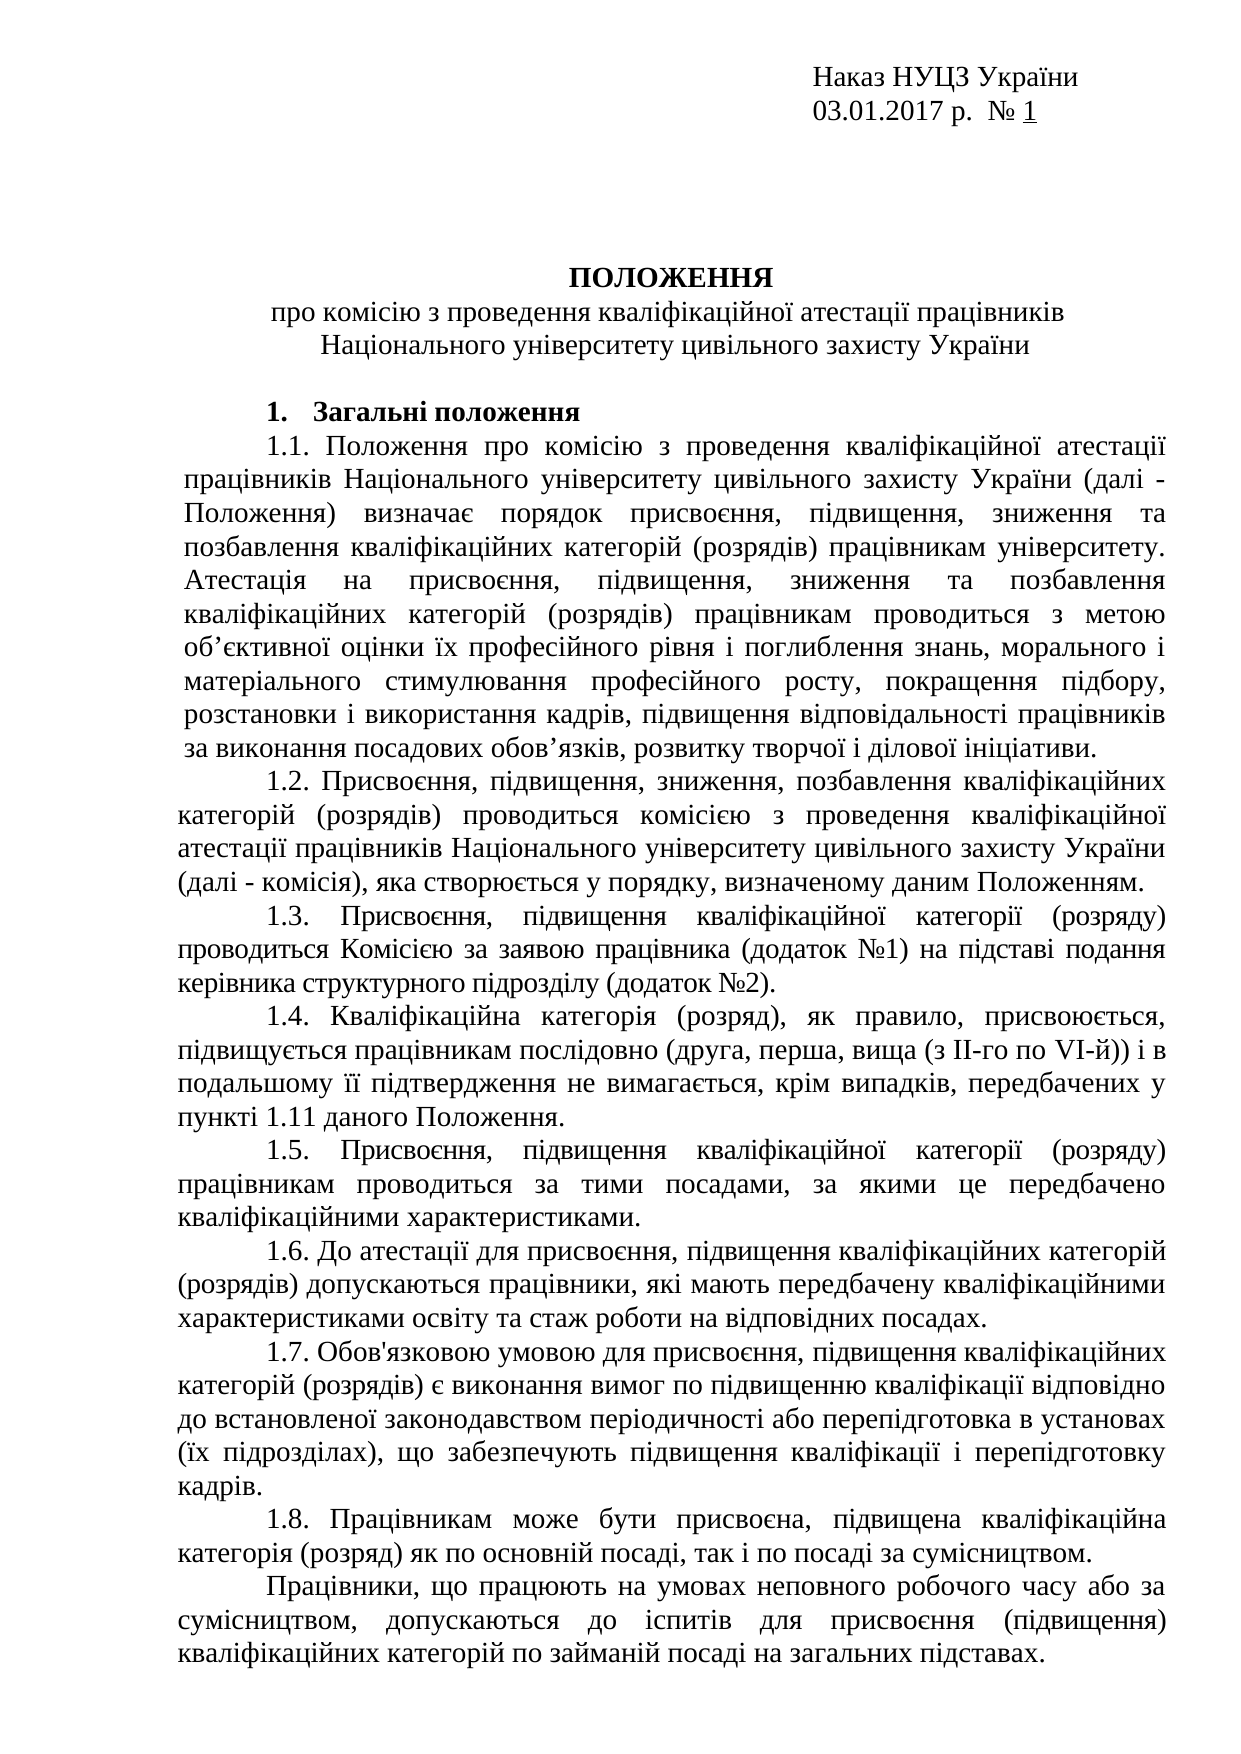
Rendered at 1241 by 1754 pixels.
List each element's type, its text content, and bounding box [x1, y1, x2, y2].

text ПОЛОЖЕННЯ [177, 260, 1164, 294]
text про комісію з проведення кваліфікаційної атестації працівників [184, 294, 1167, 327]
text 1.2. Присвоєння, підвищення, зниження, позбавлення кваліфікаційних категорій (розрядів) проводиться комісією з проведення кваліфікаційної атестації працівників Національного університету цивільного захисту України (далі - комісія), яка створюється у порядку, визначеному даним Положенням. [177, 763, 1167, 898]
text 1.5. Присвоєння, підвищення кваліфікаційної категорії (розряду) працівникам проводиться за тими посадами, за якими це передбачено кваліфікаційними характеристиками. [177, 1132, 1167, 1233]
text 1.6. До атестації для присвоєння, підвищення кваліфікаційних категорій (розрядів) допускаються працівники, які мають передбачену кваліфікаційними характеристиками освіту та стаж роботи на відповідних посадах. [177, 1233, 1167, 1334]
list Загальні положення [177, 394, 1167, 428]
text 1.1. Положення про комісію з проведення кваліфікаційної атестації працівників Національного університету цивільного захисту України (далі - Положення) визначає порядок присвоєння, підвищення, зниження та позбавлення кваліфікаційних категорій (розрядів) працівникам університету. Атестація на присвоєння, підвищення, зниження та позбавлення кваліфікаційних категорій (розрядів) працівникам проводиться з метою об’єктивної оцінки їх професійного рівня і поглиблення знань, морального і матеріального стимулювання професійного росту, покращення підбору, розстановки і використання кадрів, підвищення відповідальності працівників за виконання посадових обов’язків, розвитку творчої і ділової ініціативи. [184, 428, 1167, 763]
text 1.8. Працівникам може бути присвоєна, підвищена кваліфікаційна категорія (розряд) як по основній посаді, так і по посаді за сумісництвом. [177, 1501, 1167, 1568]
text 1.3. Присвоєння, підвищення кваліфікаційної категорії (розряду) проводиться Комісією за заявою працівника (додаток №1) на підставі подання керівника структурного підрозділу (додаток №2). [177, 898, 1167, 998]
text Наказ НУЦЗ України 03.01.2017 р. № 1 [812, 59, 1165, 126]
text Національного університету цивільного захисту України [184, 327, 1167, 361]
text Працівники, що працюють на умовах неповного робочого часу або за сумісництвом, допускаються до іспитів для присвоєння (підвищення) кваліфікаційних категорій по займаній посаді на загальних підставах. [177, 1568, 1167, 1669]
text 1.7. Обов'язковою умовою для присвоєння, підвищення кваліфікаційних категорій (розрядів) є виконання вимог по підвищенню кваліфікації відповідно до встановленої законодавством періодичності або перепідготовка в установах (їх підрозділах), що забезпечують підвищення кваліфікації і перепідготовку кадрів. [177, 1334, 1167, 1501]
text 1.4. Кваліфікаційна категорія (розряд), як правило, присвоюється, підвищується працівникам послідовно (друга, перша, вища (з ІІ-го по VI-й)) і в подальшому її підтвердження не вимагається, крім випадків, передбачених у пункті 1.11 даного Положення. [177, 998, 1167, 1132]
